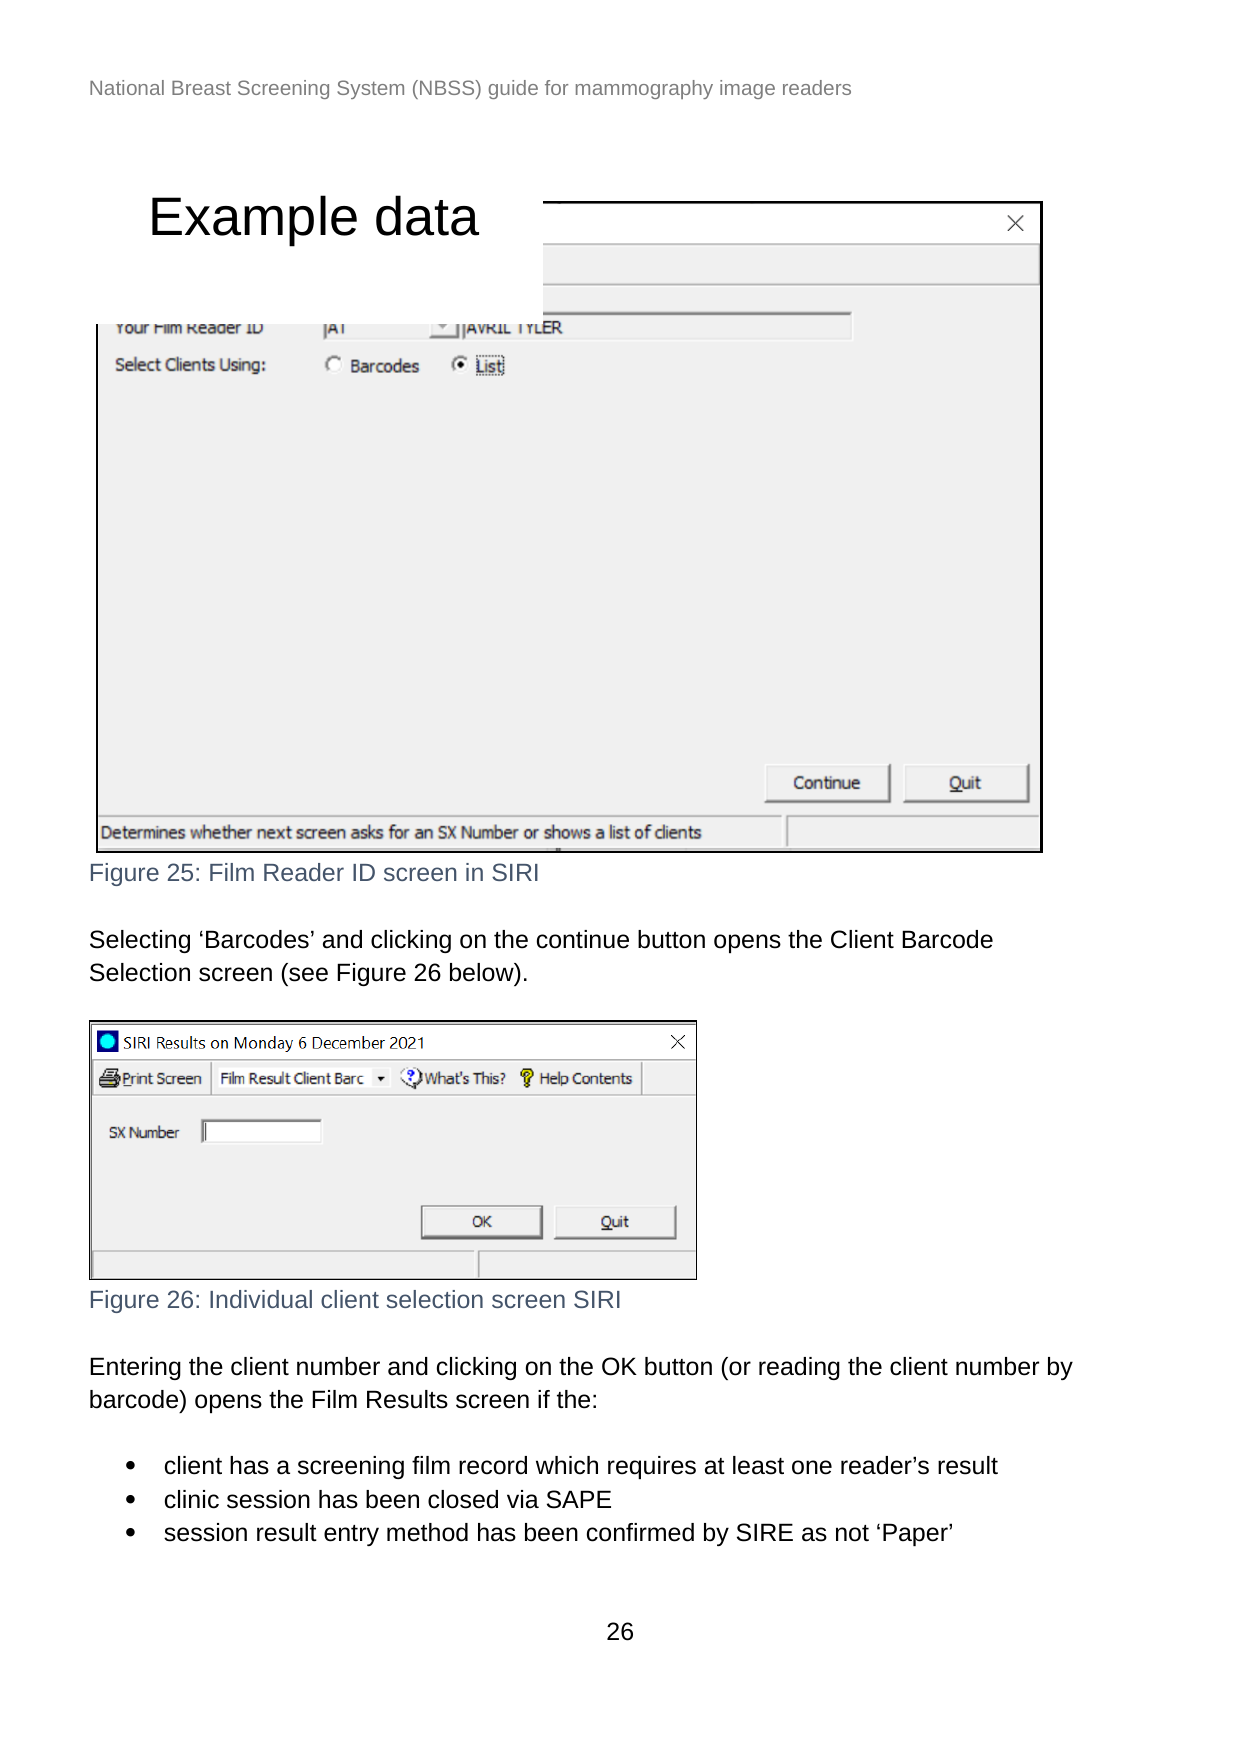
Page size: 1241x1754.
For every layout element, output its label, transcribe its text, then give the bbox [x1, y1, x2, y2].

text Selecting ‘Barcodes’ and clicking on the continue button opens the Client Barcode Selection screen (see Figure 26 below). [89, 920, 1092, 987]
list session result entry method has been confirmed by SIRE as not ‘Paper’ [126, 1513, 1152, 1547]
list clinic session has been closed via SAPE [126, 1480, 1152, 1513]
list client has a screening film record which requires at least one reader’s result [126, 1447, 1152, 1480]
text Figure 26: Individual client selection screen SIRI [89, 1280, 1092, 1313]
text Entering the client number and clicking on the OK button (or reading the client number by barcode) opens the Film Results screen if the: [89, 1347, 1092, 1413]
text Example data [104, 185, 524, 247]
text Figure 25: Film Reader ID screen in SIRI [89, 853, 1092, 887]
